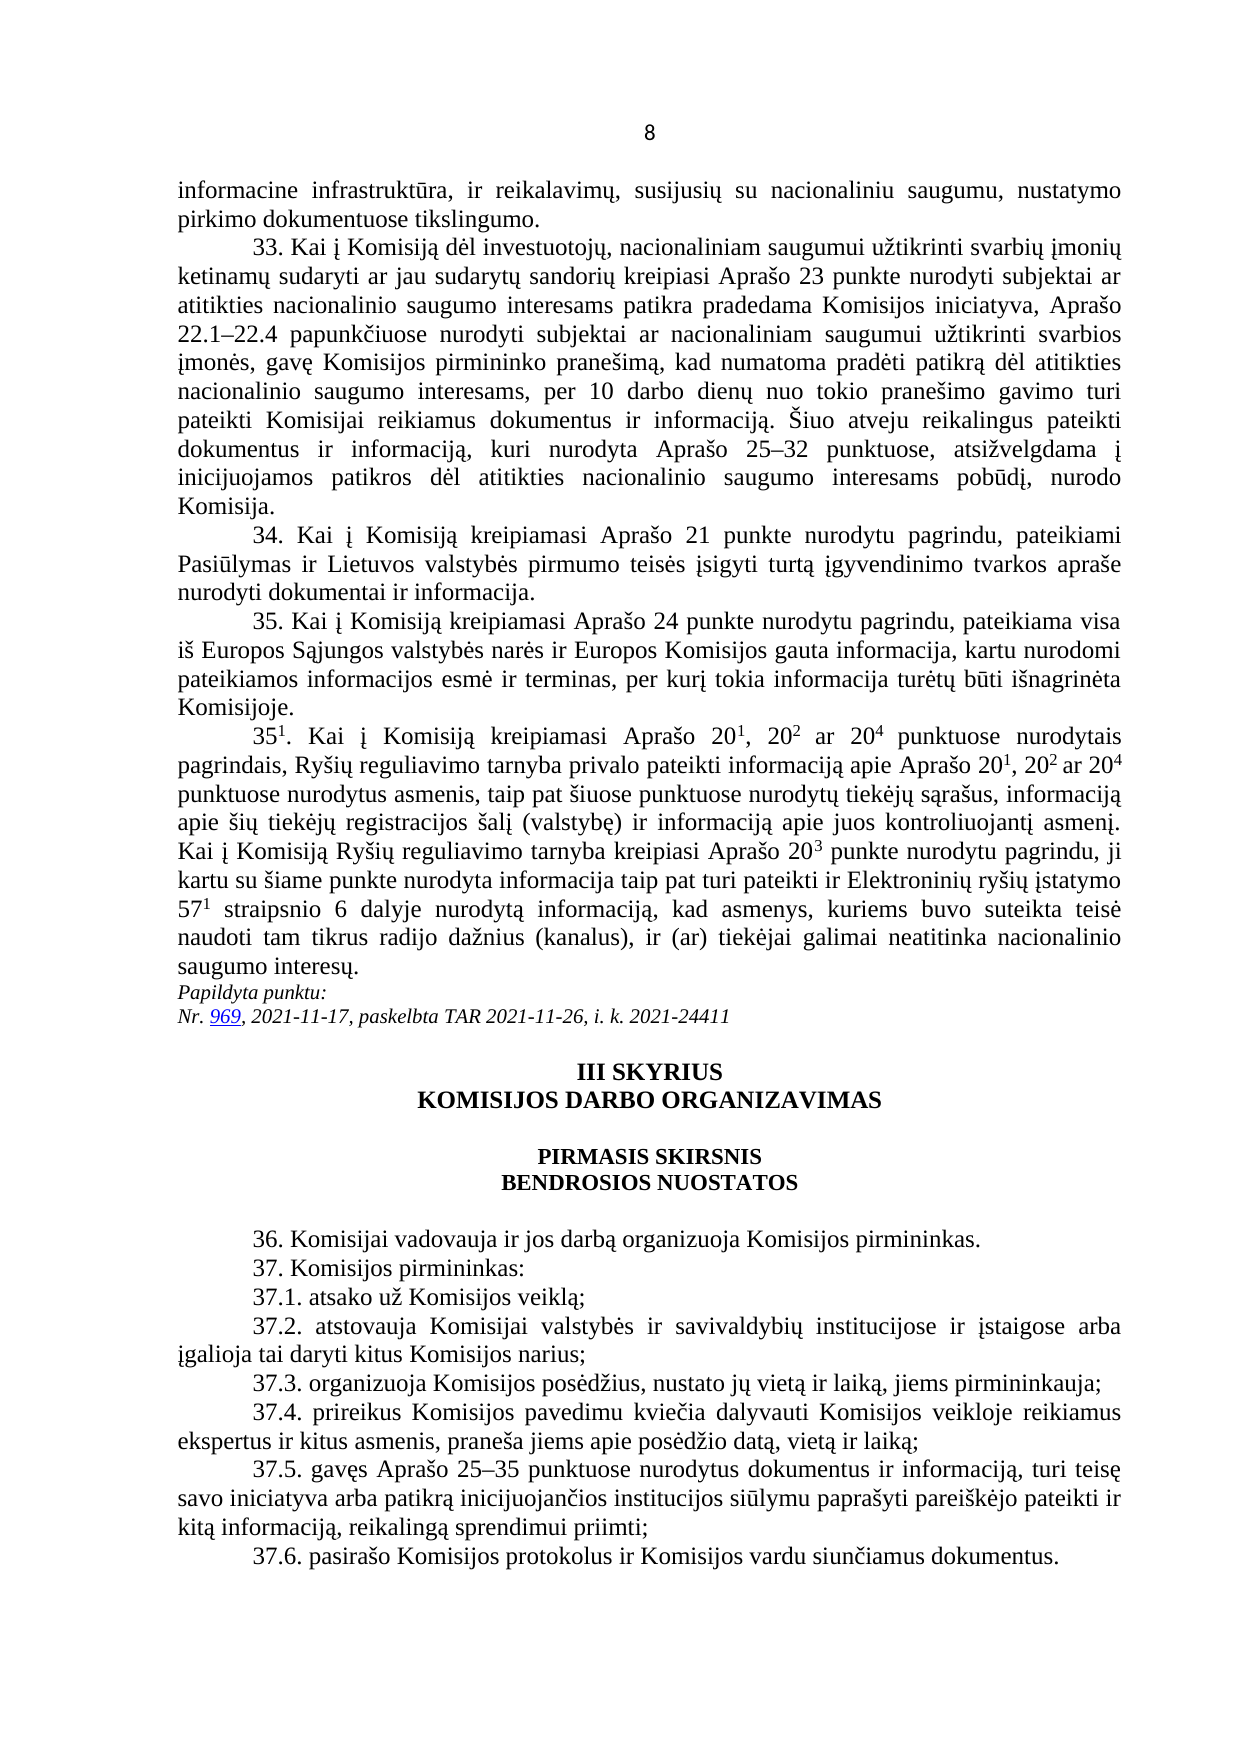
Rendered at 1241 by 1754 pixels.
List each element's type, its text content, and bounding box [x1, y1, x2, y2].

text BENDROSIOS NUOSTATOS [177, 1169, 1122, 1196]
text KOMISIJOS DARBO ORGANIZAVIMAS [177, 1086, 1122, 1114]
text 35. Kai į Komisiją kreipiamasi Aprašo 24 punkte nurodytu pagrindu, pateikiama visa iš Europos Sąjungos valstybės narės ir Europos Komisijos gauta informacija, kartu nurodomi pateikiamos informacijos esmė ir terminas, per kurį tokia informacija turėtų būti išnagrinėta Komisijoje. [177, 606, 1122, 721]
text 37.1. atsako už Komisijos veiklą; [177, 1282, 1122, 1311]
text informacine infrastruktūra, ir reikalavimų, susijusių su nacionaliniu saugumu, nustatymo pirkimo dokumentuose tikslingumo. [177, 175, 1122, 232]
text 37.3. organizuoja Komisijos posėdžius, nustato jų vietą ir laiką, jiems pirmininkauja; [177, 1368, 1122, 1397]
text 36. Komisijai vadovauja ir jos darbą organizuoja Komisijos pirmininkas. [177, 1224, 1122, 1253]
text 37.2. atstovauja Komisijai valstybės ir savivaldybių institucijose ir įstaigose arba įgalioja tai daryti kitus Komisijos narius; [177, 1311, 1122, 1368]
text 37.6. pasirašo Komisijos protokolus ir Komisijos vardu siunčiamus dokumentus. [177, 1541, 1122, 1569]
text Nr. 969, 2021-11-17, paskelbta TAR 2021-11-26, i. k. 2021-24411 [177, 1004, 1122, 1028]
text 37.4. prireikus Komisijos pavedimu kviečia dalyvauti Komisijos veikloje reikiamus ekspertus ir kitus asmenis, praneša jiems apie posėdžio datą, vietą ir laiką; [177, 1397, 1122, 1454]
text III SKYRIUS [177, 1057, 1122, 1086]
text 33. Kai į Komisiją dėl investuotojų, nacionaliniam saugumui užtikrinti svarbių įmonių ketinamų sudaryti ar jau sudarytų sandorių kreipiasi Aprašo 23 punkte nurodyti subjektai ar atitikties nacionalinio saugumo interesams patikra pradedama Komisijos iniciatyva, Aprašo 22.1–22.4 papunkčiuose nurodyti subjektai ar nacionaliniam saugumui užtikrinti svarbios įmonės, gavę Komisijos pirmininko pranešimą, kad numatoma pradėti patikrą dėl atitikties nacionalinio saugumo interesams, per 10 darbo dienų nuo tokio pranešimo gavimo turi pateikti Komisijai reikiamus dokumentus ir informaciją. Šiuo atveju reikalingus pateikti dokumentus ir informaciją, kuri nurodyta Aprašo 25–32 punktuose, atsižvelgdama į inicijuojamos patikros dėl atitikties nacionalinio saugumo interesams pobūdį, nurodo Komisija. [177, 232, 1122, 520]
text 37.5. gavęs Aprašo 25–35 punktuose nurodytus dokumentus ir informaciją, turi teisę savo iniciatyva arba patikrą inicijuojančios institucijos siūlymu paprašyti pareiškėjo pateikti ir kitą informaciją, reikalingą sprendimui priimti; [177, 1454, 1122, 1541]
text 351. Kai į Komisiją kreipiamasi Aprašo 201, 202 ar 204 punktuose nurodytais pagrindais, Ryšių reguliavimo tarnyba privalo pateikti informaciją apie Aprašo 201, 202 ar 204 punktuose nurodytus asmenis, taip pat šiuose punktuose nurodytų tiekėjų sąrašus, informaciją apie šių tiekėjų registracijos šalį (valstybę) ir informaciją apie juos kontroliuojantį asmenį. Kai į Komisiją Ryšių reguliavimo tarnyba kreipiasi Aprašo 203 punkte nurodytu pagrindu, ji kartu su šiame punkte nurodyta informacija taip pat turi pateikti ir Elektroninių ryšių įstatymo 571 straipsnio 6 dalyje nurodytą informaciją, kad asmenys, kuriems buvo suteikta teisė naudoti tam tikrus radijo dažnius (kanalus), ir (ar) tiekėjai galimai neatitinka nacionalinio saugumo interesų. [177, 721, 1122, 980]
text 34. Kai į Komisiją kreipiamasi Aprašo 21 punkte nurodytu pagrindu, pateikiami Pasiūlymas ir Lietuvos valstybės pirmumo teisės įsigyti turtą įgyvendinimo tvarkos apraše nurodyti dokumentai ir informacija. [177, 520, 1122, 606]
text 37. Komisijos pirmininkas: [177, 1253, 1122, 1282]
text PIRMASIS SKIRSNIS [177, 1143, 1122, 1169]
text Papildyta punktu: [177, 980, 1122, 1004]
